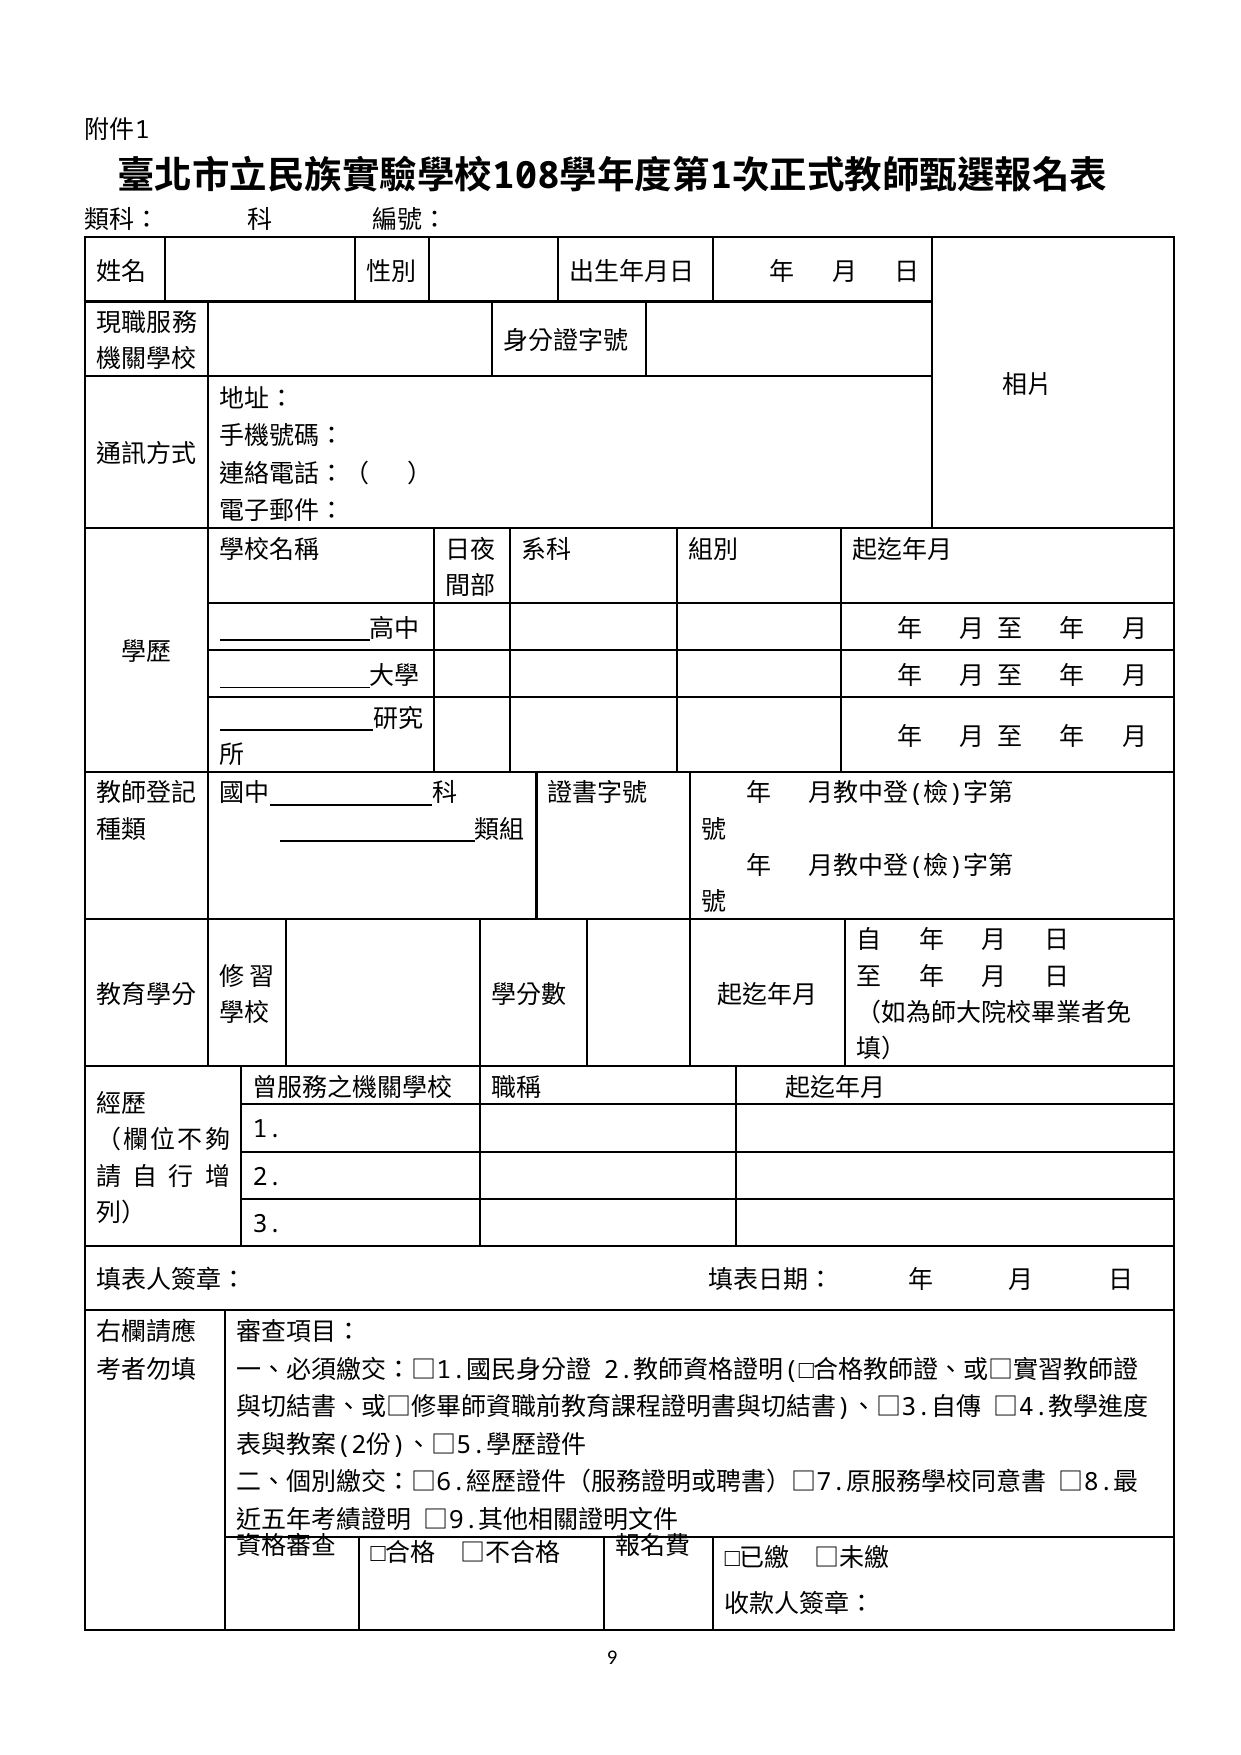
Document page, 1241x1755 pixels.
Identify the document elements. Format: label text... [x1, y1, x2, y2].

table_cell [435, 651, 509, 696]
table_header 性別 [356, 238, 428, 300]
table_header 出生年月日 [559, 238, 712, 300]
table_cell [678, 651, 840, 696]
table_cell 2. [242, 1153, 479, 1198]
table_cell 填表人簽章： 填表日期： 年 月 日 [86, 1247, 1173, 1308]
table_cell 自 年 月 日 至 年 月 日 （如為師大院校畢業者免填） [846, 920, 1173, 1065]
table_cell 地址： 手機號碼： 連絡電話：（ ） 電子郵件： [209, 377, 931, 527]
table_cell 年 月 至 年 月 [842, 604, 1173, 649]
table_cell 現職服務機關學校 [86, 303, 207, 375]
table_cell [588, 920, 689, 1065]
text 臺北市立民族實驗學校108學年度第1次正式教師甄選報名表 [84, 145, 1139, 200]
table_cell 職稱 [481, 1067, 735, 1103]
table_cell [678, 604, 840, 649]
table_cell [737, 1153, 1173, 1198]
table_header 姓名 [86, 238, 164, 300]
table_cell [209, 303, 491, 375]
table_cell 起迄年月 [842, 529, 1173, 602]
table_cell 年 月 至 年 月 [842, 698, 1173, 771]
table_cell [481, 1153, 735, 1198]
table_cell 高中 [209, 604, 433, 649]
table_cell 學分數 [481, 920, 586, 1065]
table_cell [481, 1105, 735, 1151]
table_cell 學歷 [86, 529, 207, 771]
table_cell 教師登記種類 [86, 773, 207, 918]
text 附件1 [84, 109, 1139, 145]
table_cell 起迄年月 [691, 920, 844, 1065]
table_header [166, 238, 354, 300]
table_cell 教育學分 [86, 920, 207, 1065]
table_cell 身分證字號 [493, 303, 645, 375]
table_cell 系科 [511, 529, 676, 602]
table_cell 國中 科 類組 [209, 773, 535, 918]
table_header 年 月 日 [714, 238, 931, 300]
table_cell 3. [242, 1200, 479, 1245]
table_cell [511, 604, 676, 649]
table_cell 年 月 至 年 月 [842, 651, 1173, 696]
table_cell [737, 1200, 1173, 1245]
table_cell 通訊方式 [86, 377, 207, 527]
table_cell 研究所 [209, 698, 433, 771]
table_cell 組別 [678, 529, 840, 602]
table_header 相片 [933, 238, 1173, 527]
table_cell 審查項目： 一、必須繳交：□1.國民身分證 2.教師資格證明(□合格教師證、或□實習教師證與切結書、或□修畢師資職前教育課程證明書與切結書)、□3.自傳 □4.教學進度表與教案(2份)、□5.學歷證件 二、個別繳交：□6.經歷證件（服務證明或聘書）□7.原服務學校同意書 □8.最近五年考績證明 □9.其他相關證明文件 [226, 1311, 1173, 1536]
table_cell 報名費 [605, 1538, 712, 1629]
table_cell [511, 651, 676, 696]
table_cell 曾服務之機關學校 [242, 1067, 479, 1103]
table_cell [435, 604, 509, 649]
table_cell □合格 □不合格 [360, 1538, 603, 1629]
table_cell 證書字號 [538, 773, 689, 918]
table_cell 1. [242, 1105, 479, 1151]
table_cell 右欄請應考者勿填 [86, 1311, 224, 1629]
table_cell [481, 1200, 735, 1245]
table_cell 年 月教中登(檢)字第 號 年 月教中登(檢)字第 號 [691, 773, 1173, 918]
table_cell 經歷 （欄位不夠請自行增列） [86, 1067, 240, 1245]
table_cell 大學 [209, 651, 433, 696]
table_cell 學校名稱 [209, 529, 433, 602]
table_header [430, 238, 557, 300]
table_cell □已繳 □未繳 收款人簽章： [714, 1538, 1173, 1629]
table_cell 資格審查 [226, 1538, 358, 1629]
table_cell [647, 303, 931, 375]
text 類科： 科 編號： [84, 200, 1139, 236]
table_cell 起迄年月 [737, 1067, 1173, 1103]
table_cell 修習學校 [209, 920, 285, 1065]
table_cell [737, 1105, 1173, 1151]
table_cell [435, 698, 509, 771]
table_cell [678, 698, 840, 771]
table_cell [511, 698, 676, 771]
table_cell [287, 920, 479, 1065]
table_cell 日夜 間部 [435, 529, 509, 602]
